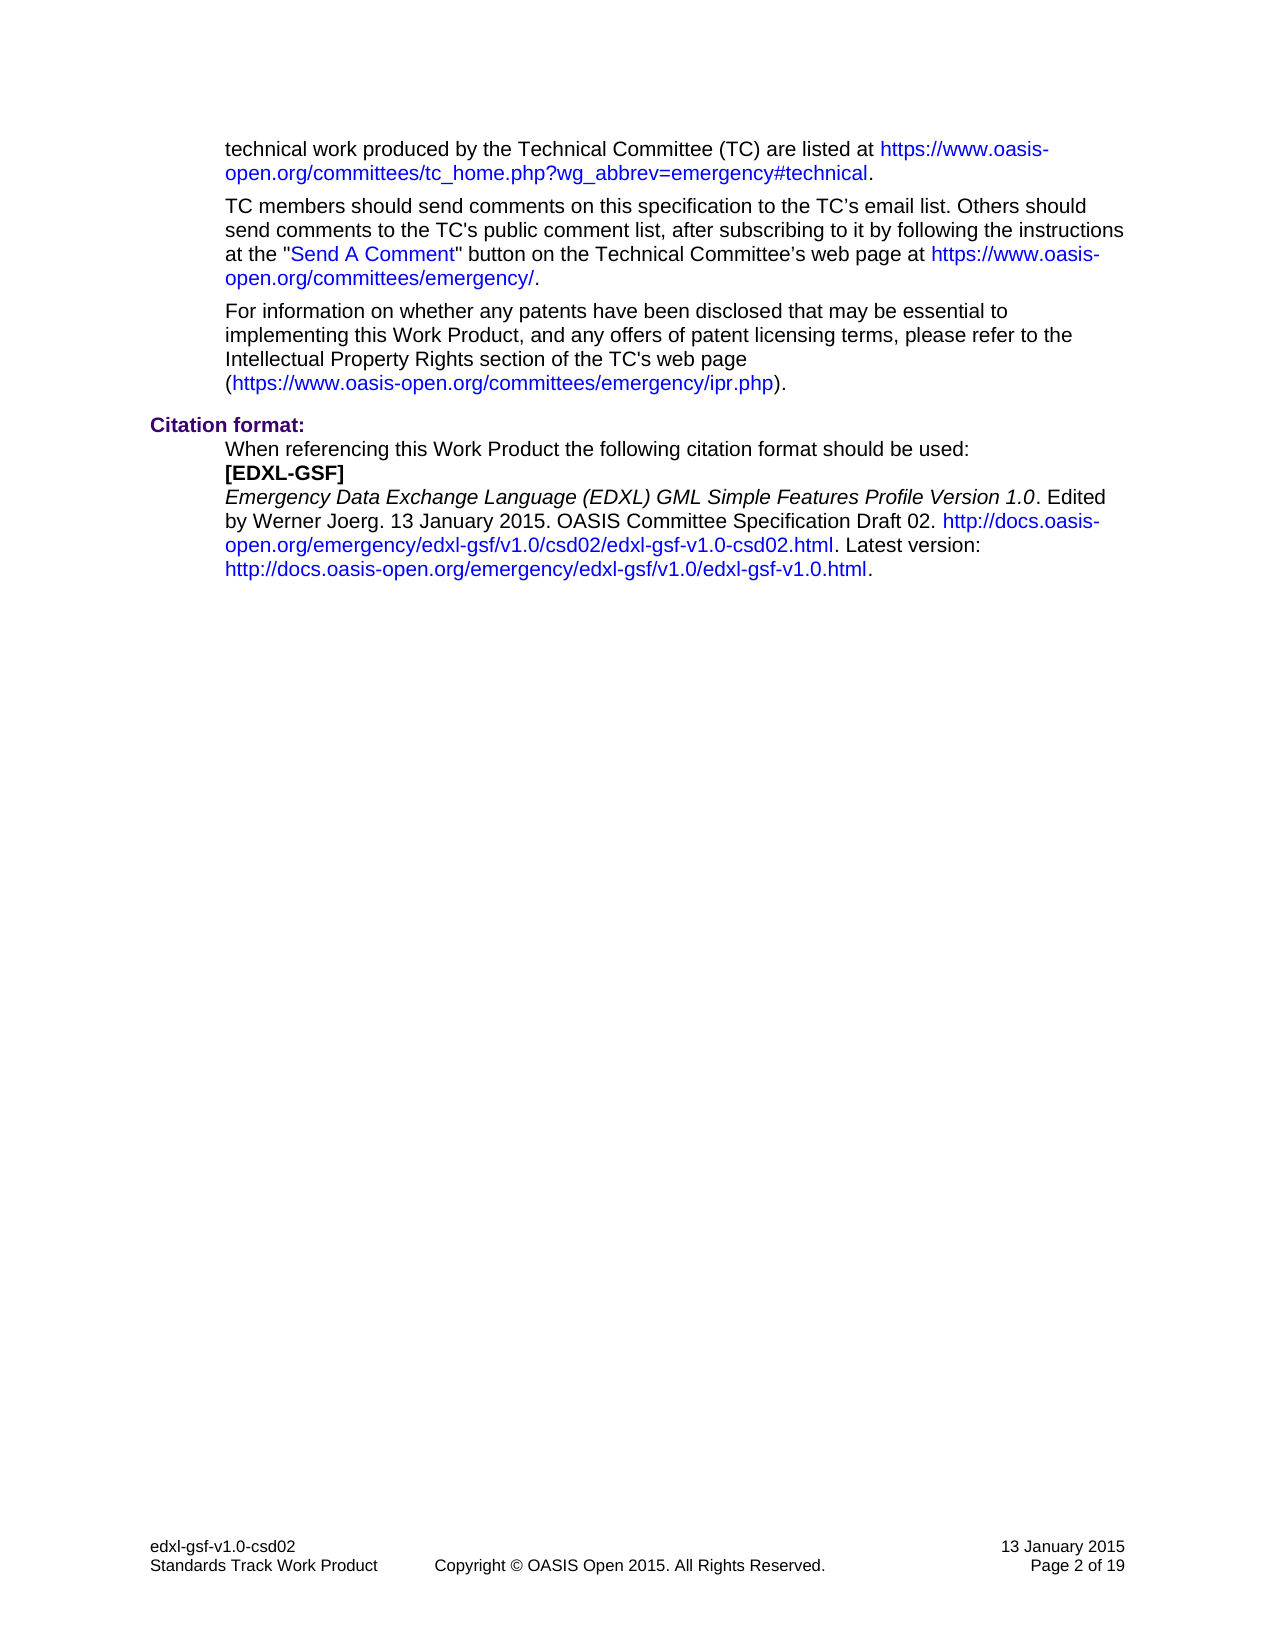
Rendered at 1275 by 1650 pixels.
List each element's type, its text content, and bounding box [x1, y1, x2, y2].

text For information on whether any patents have been disclosed that may be essential to implementing this Work Product, and any offers of patent licensing terms, please refer to the Intellectual Property Rights section of the TC's web page (https://www.oasis-open.org/committees/emergency/ipr.php). [225, 299, 1125, 395]
title Citation format: [150, 413, 1125, 437]
text technical work produced by the Technical Committee (TC) are listed at https://www.oasis-open.org/committees/tc_home.php?wg_abbrev=emergency#technical. [225, 137, 1125, 185]
title Emergency Data Exchange Language (EDXL) GML Simple Features Profile Version 1.0. Edited by Werner Joerg. 13 January 2015. OASIS Committee Specification Draft 02. http://docs.oasis-open.org/emergency/edxl-gsf/v1.0/csd02/edxl-gsf-v1.0-csd02.html. Latest version: http://docs.oasis-open.org/emergency/edxl-gsf/v1.0/edxl-gsf-v1.0.html. [225, 484, 1125, 580]
text TC members should send comments on this specification to the TC’s email list. Others should send comments to the TC's public comment list, after subscribing to it by following the instructions at the "Send A Comment" button on the Technical Committee’s web page at https://www.oasis-open.org/committees/emergency/. [225, 194, 1125, 290]
title [EDXL-GSF] [225, 461, 1125, 484]
title When referencing this Work Product the following citation format should be used: [225, 437, 1125, 461]
